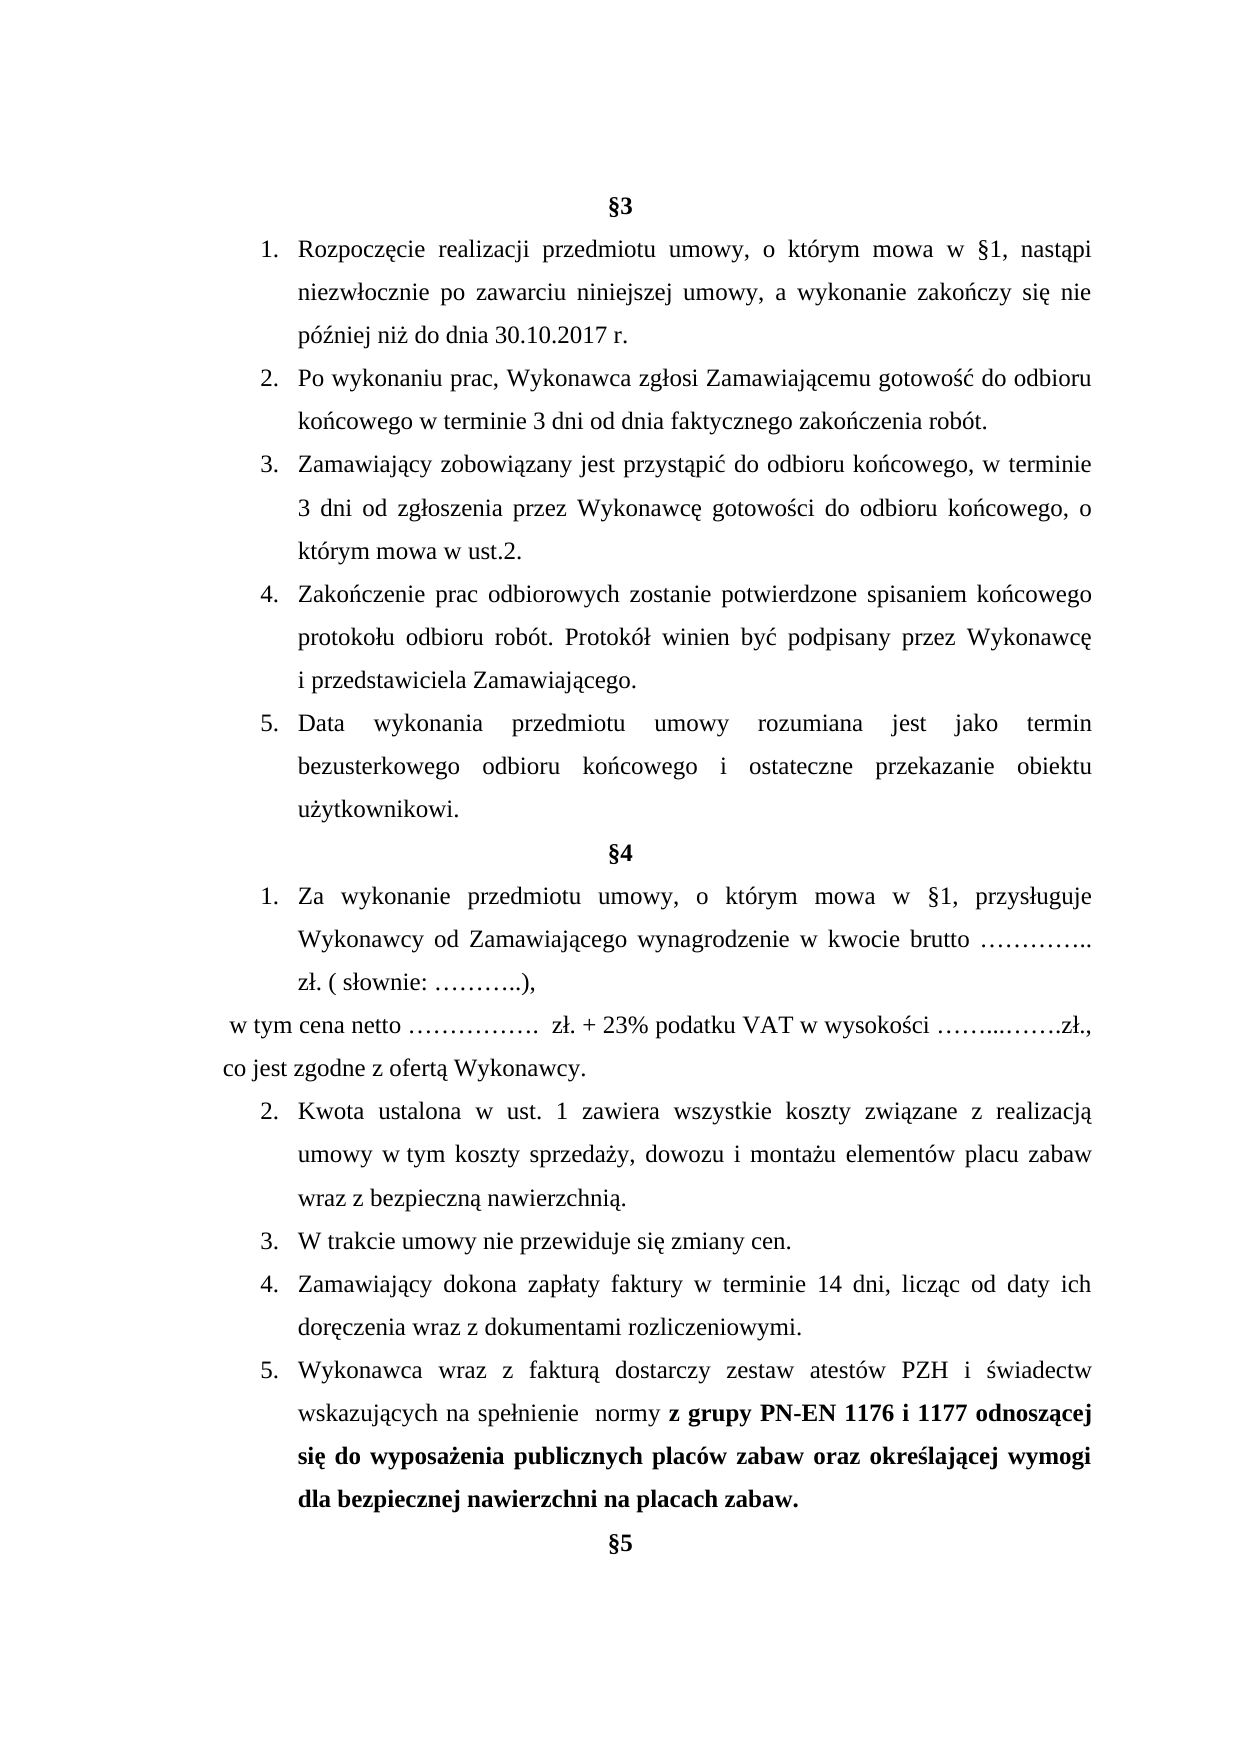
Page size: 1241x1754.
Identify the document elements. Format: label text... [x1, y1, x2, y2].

list Zamawiający zobowiązany jest przystąpić do odbioru końcowego, w terminie 3 dni od zgłoszenia przez Wykonawcę gotowości do odbioru końcowego, o którym mowa w ust.2. [260, 449, 1092, 564]
list W trakcie umowy nie przewiduje się zmiany cen. [260, 1226, 1092, 1254]
list Rozpoczęcie realizacji przedmiotu umowy, o którym mowa w §1, nastąpi niezwłocznie po zawarciu niniejszej umowy, a wykonanie zakończy się nie później niż do dnia 30.10.2017 r. [260, 234, 1092, 349]
list Za wykonanie przedmiotu umowy, o którym mowa w §1, przysługuje Wykonawcy od Zamawiającego wynagrodzenie w kwocie brutto ………….. zł. ( słownie: ………..), [260, 881, 1092, 996]
text §4 [148, 838, 1092, 866]
list Wykonawca wraz z fakturą dostarczy zestaw atestów PZH i świadectw wskazujących na spełnienie normy z grupy PN-EN 1176 i 1177 odnoszącej się do wyposażenia publicznych placów zabaw oraz określającej wymogi dla bezpiecznej nawierzchni na placach zabaw. [260, 1355, 1092, 1513]
list w tym cena netto ……………. zł. + 23% podatku VAT w wysokości ……...…….zł., co jest zgodne z ofertą Wykonawcy. [223, 1010, 1092, 1082]
list Po wykonaniu prac, Wykonawca zgłosi Zamawiającemu gotowość do odbioru końcowego w terminie 3 dni od dnia faktycznego zakończenia robót. [260, 363, 1092, 435]
list Kwota ustalona w ust. 1 zawiera wszystkie koszty związane z realizacją umowy w tym koszty sprzedaży, dowozu i montażu elementów placu zabaw wraz z bezpieczną nawierzchnią. [260, 1096, 1092, 1211]
list Zakończenie prac odbiorowych zostanie potwierdzone spisaniem końcowego protokołu odbioru robót. Protokół winien być podpisany przez Wykonawcę i przedstawiciela Zamawiającego. [260, 579, 1092, 694]
list Zamawiający dokona zapłaty faktury w terminie 14 dni, licząc od daty ich doręczenia wraz z dokumentami rozliczeniowymi. [260, 1269, 1092, 1341]
text §5 [148, 1528, 1092, 1556]
list Data wykonania przedmiotu umowy rozumiana jest jako termin bezusterkowego odbioru końcowego i ostateczne przekazanie obiektu użytkownikowi. [260, 708, 1092, 823]
text §3 [148, 191, 1092, 219]
